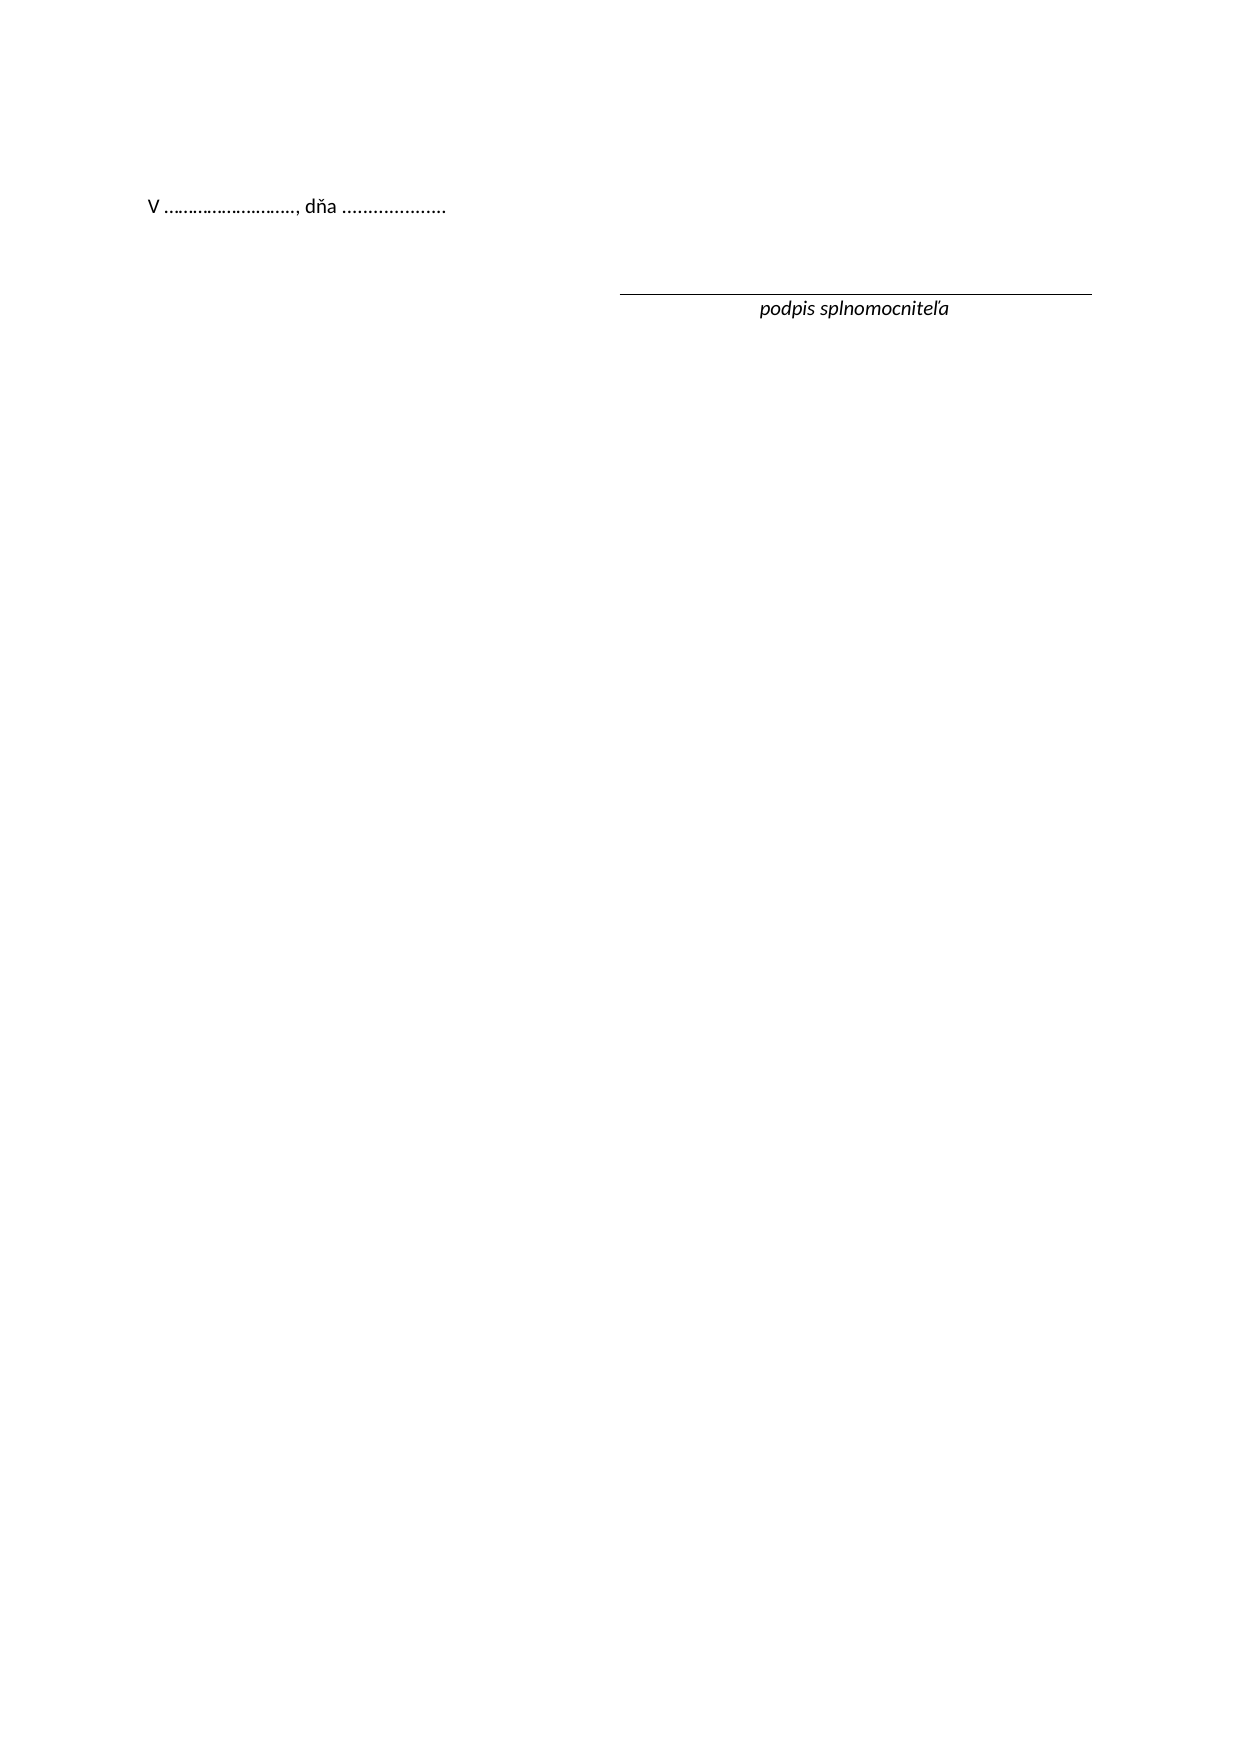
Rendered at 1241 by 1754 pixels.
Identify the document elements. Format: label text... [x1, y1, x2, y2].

table_cell [148, 294, 619, 337]
text V ……………….…….., dňa .................... [148, 193, 1093, 218]
table_header [148, 235, 619, 294]
table_cell podpis splnomocniteľa [620, 295, 1092, 337]
table_header [620, 235, 1092, 294]
